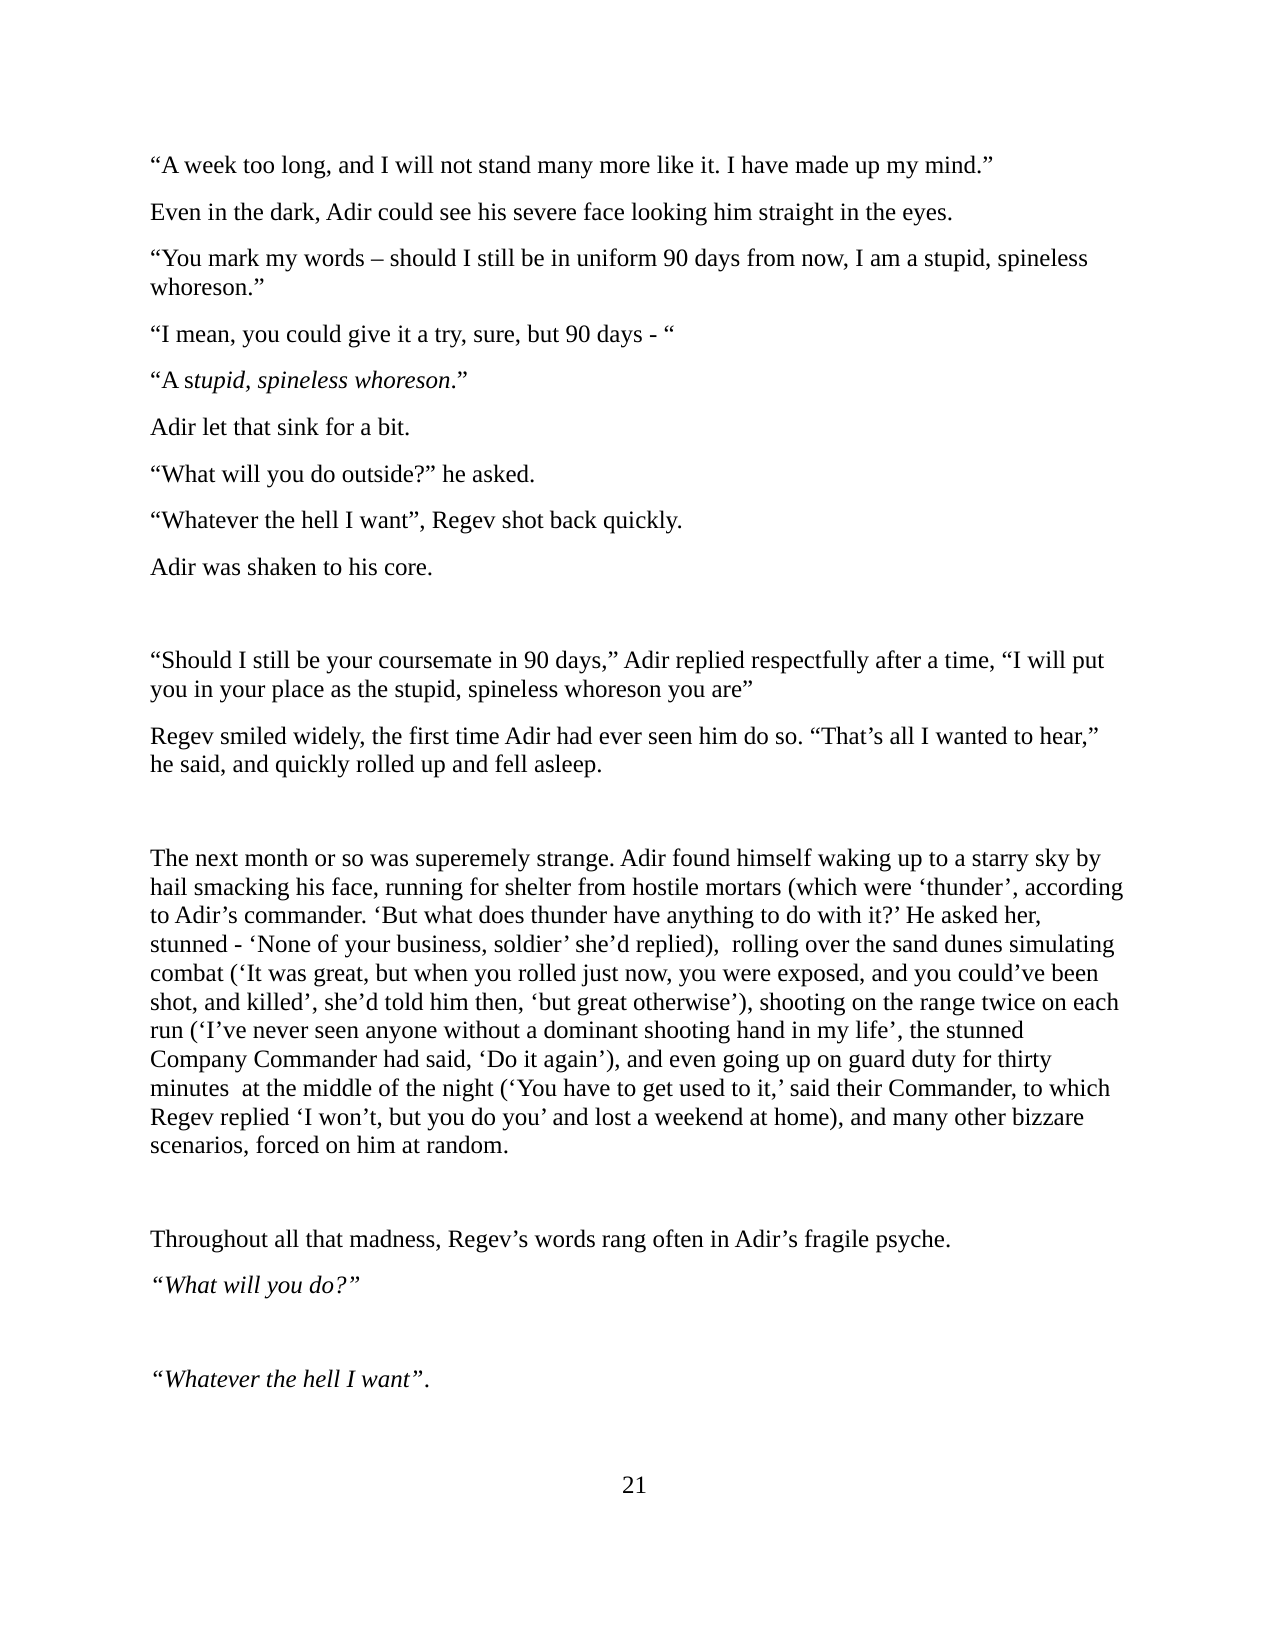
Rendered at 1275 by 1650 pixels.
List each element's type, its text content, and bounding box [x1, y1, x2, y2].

text Regev smiled widely, the first time Adir had ever seen him do so. “That’s all I wanted to hear,” he said, and quickly rolled up and fell asleep. [150, 721, 1125, 778]
text The next month or so was superemely strange. Adir found himself waking up to a starry sky by hail smacking his face, running for shelter from hostile mortars (which were ‘thunder’, according to Adir’s commander. ‘But what does thunder have anything to do with it?’ He asked her, stunned - ‘None of your business, soldier’ she’d replied), rolling over the sand dunes simulating combat (‘It was great, but when you rolled just now, you were exposed, and you could’ve been shot, and killed’, she’d told him then, ‘but great otherwise’), shooting on the range twice on each run (‘I’ve never seen anyone without a dominant shooting hand in my life’, the stunned Company Commander had said, ‘Do it again’), and even going up on guard duty for thirty minutes at the middle of the night (‘You have to get used to it,’ said their Commander, to which Regev replied ‘I won’t, but you do you’ and lost a weekend at home), and many other bizzare scenarios, forced on him at random. [150, 843, 1125, 1159]
text “Whatever the hell I want”. [150, 1364, 1125, 1392]
text “I mean, you could give it a try, sure, but 90 days - “ [150, 319, 1125, 347]
text “Whatever the hell I want”, Regev shot back quickly. [150, 505, 1125, 534]
text “A stupid, spineless whoreson.” [150, 365, 1125, 394]
text Adir let that sink for a bit. [150, 412, 1125, 441]
text “What will you do?” [150, 1270, 1125, 1299]
text “You mark my words – should I still be in uniform 90 days from now, I am a stupid, spineless whoreson.” [150, 243, 1125, 301]
text “A week too long, and I will not stand many more like it. I have made up my mind.” [150, 150, 1125, 179]
text “What will you do outside?” he asked. [150, 459, 1125, 487]
text Adir was shaken to his core. [150, 552, 1125, 581]
text Throughout all that madness, Regev’s words rang often in Adir’s fragile psyche. [150, 1224, 1125, 1252]
text Even in the dark, Adir could see his severe face looking him straight in the eyes. [150, 197, 1125, 225]
text “Should I still be your coursemate in 90 days,” Adir replied respectfully after a time, “I will put you in your place as the stupid, spineless whoreson you are” [150, 645, 1125, 703]
